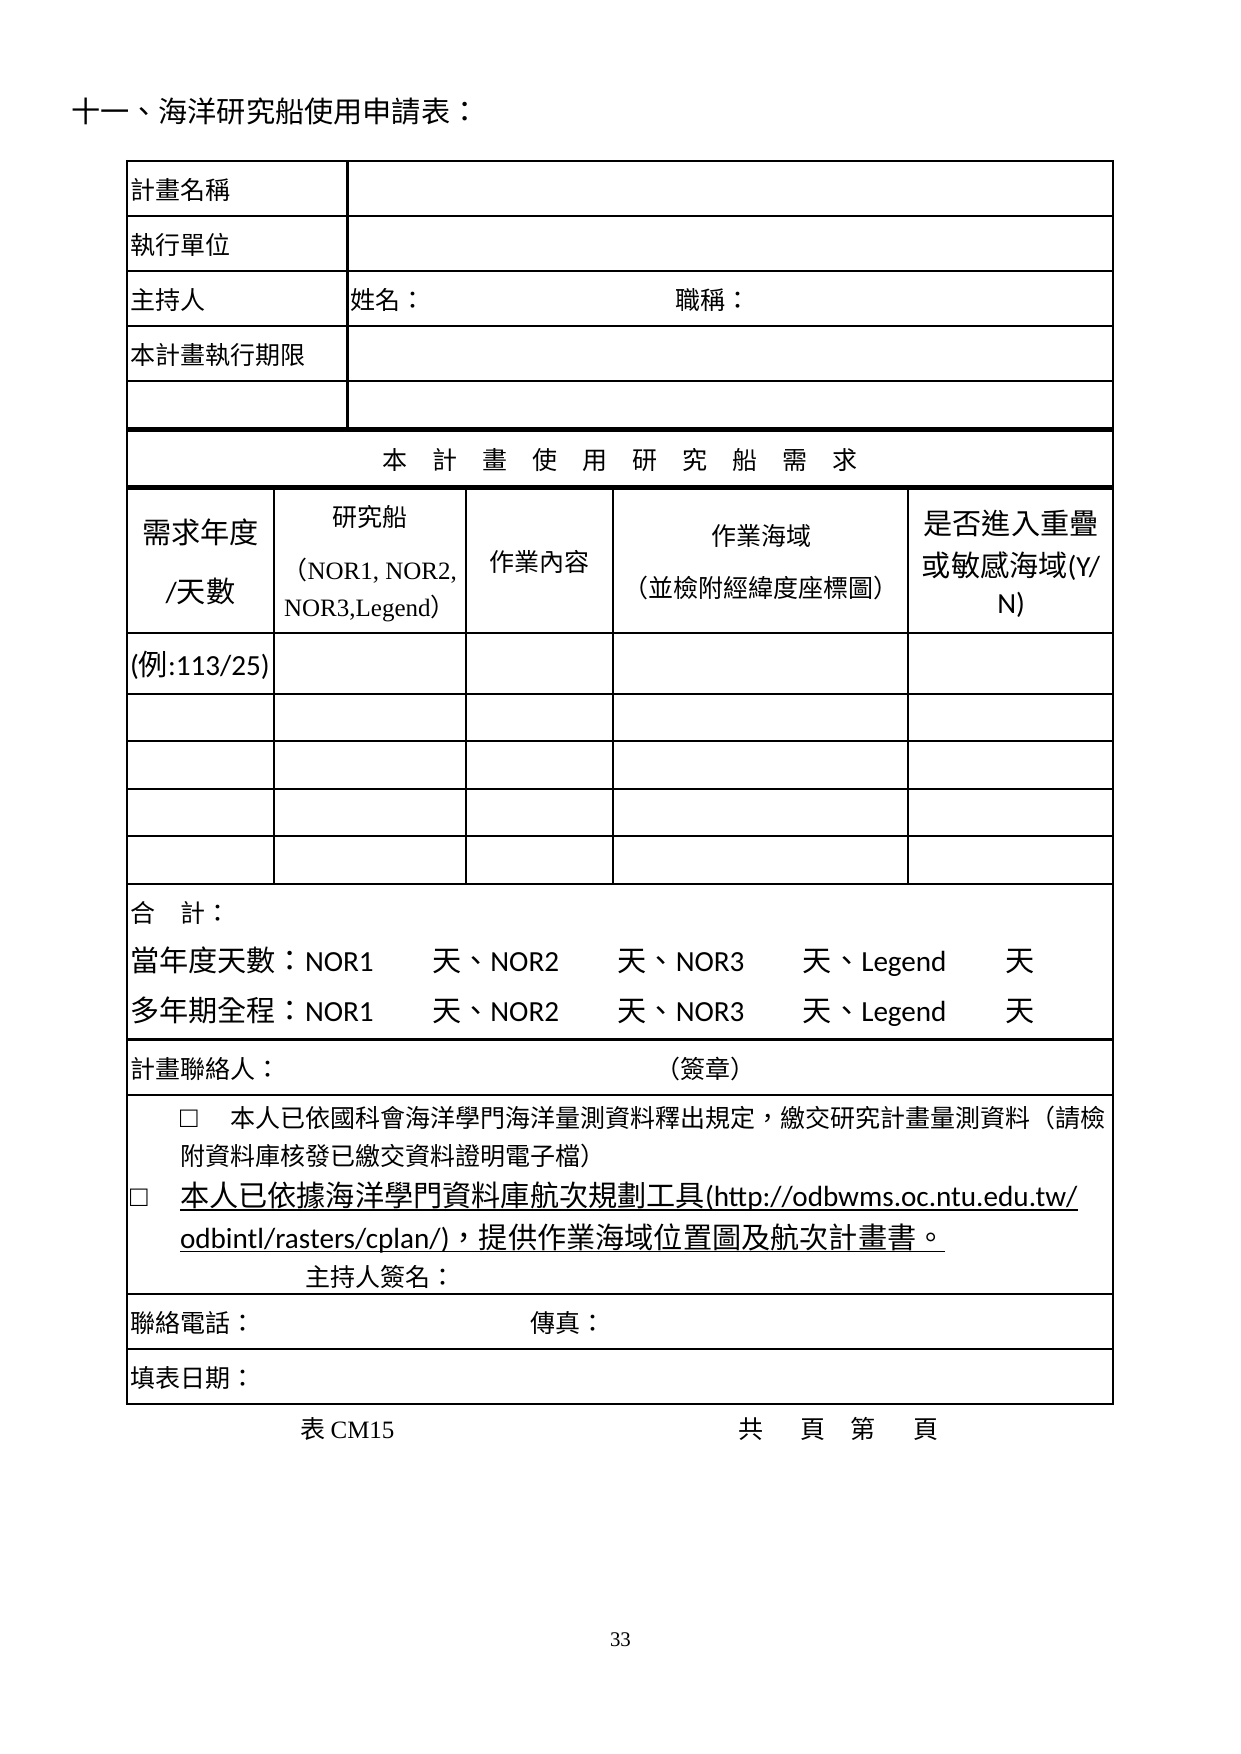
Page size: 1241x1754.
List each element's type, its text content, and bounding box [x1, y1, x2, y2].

table_cell (例:113/25) [128, 634, 273, 693]
text 十一、海洋研究船使用申請表： [71, 89, 1169, 131]
table_cell [467, 634, 612, 693]
table_cell 合 計： 當年度天數：NOR1 天、NOR2 天、NOR3 天、Legend 天 多年期全程：NOR1 天、NOR2 天、NOR3 天、Legend 天 [128, 885, 1112, 1038]
table_cell [275, 742, 465, 788]
table_cell 是否進入重疊或敏感海域(Y/N) [909, 490, 1112, 632]
table_cell 本 計 畫 使 用 研 究 船 需 求 [128, 432, 1112, 485]
table_cell 聯絡電話： 傳真： [128, 1295, 1112, 1348]
table_header [349, 162, 1112, 215]
table_cell 本計畫執行期限 [128, 327, 346, 380]
table_cell 主持人 [128, 272, 346, 325]
table_cell [467, 695, 612, 740]
text 表CM15 共 頁 第 頁 [52, 1405, 1186, 1447]
table_cell 需求年度 /天數 [128, 490, 273, 632]
table_cell [614, 837, 907, 883]
table_cell [349, 327, 1112, 380]
table_cell 作業海域 （並檢附經緯度座標圖） [614, 490, 907, 632]
table_header 計畫名稱 [128, 162, 346, 215]
table_cell [614, 742, 907, 788]
table_cell [614, 634, 907, 693]
table_cell 作業內容 [467, 490, 612, 632]
table_cell 本人已依國科會海洋學門海洋量測資料釋出規定，繳交研究計畫量測資料（請檢附資料庫核發已繳交資料證明電子檔） 本人已依據海洋學門資料庫航次規劃工具(http://odbwms.oc.ntu.edu.tw/odbintl/rasters/cplan/)，提供作業海域位置圖及航次計畫書。 主持人簽名： [128, 1096, 1112, 1293]
table_cell 計畫聯絡人： （簽章） [128, 1041, 1112, 1094]
table_cell [614, 695, 907, 740]
table_cell [909, 837, 1112, 883]
table_cell 執行單位 [128, 217, 346, 270]
table_cell [909, 695, 1112, 740]
table_cell [275, 634, 465, 693]
table_cell 填表日期： [128, 1350, 1112, 1403]
table_cell [909, 742, 1112, 788]
table_cell [467, 790, 612, 835]
table_cell [467, 742, 612, 788]
table_cell [128, 790, 273, 835]
table_cell [128, 837, 273, 883]
table_cell [128, 695, 273, 740]
table_cell [349, 382, 1112, 427]
table_cell [275, 837, 465, 883]
table_cell 姓名： 職稱： [349, 272, 1112, 325]
table_cell [128, 742, 273, 788]
table_cell [614, 790, 907, 835]
table_cell [275, 790, 465, 835]
table_cell [467, 837, 612, 883]
table_cell [128, 382, 346, 427]
table_cell [909, 634, 1112, 693]
table_cell 研究船 （NOR1, NOR2, NOR3,Legend） [275, 490, 465, 632]
table_cell [275, 695, 465, 740]
table_cell [909, 790, 1112, 835]
table_cell [349, 217, 1112, 270]
